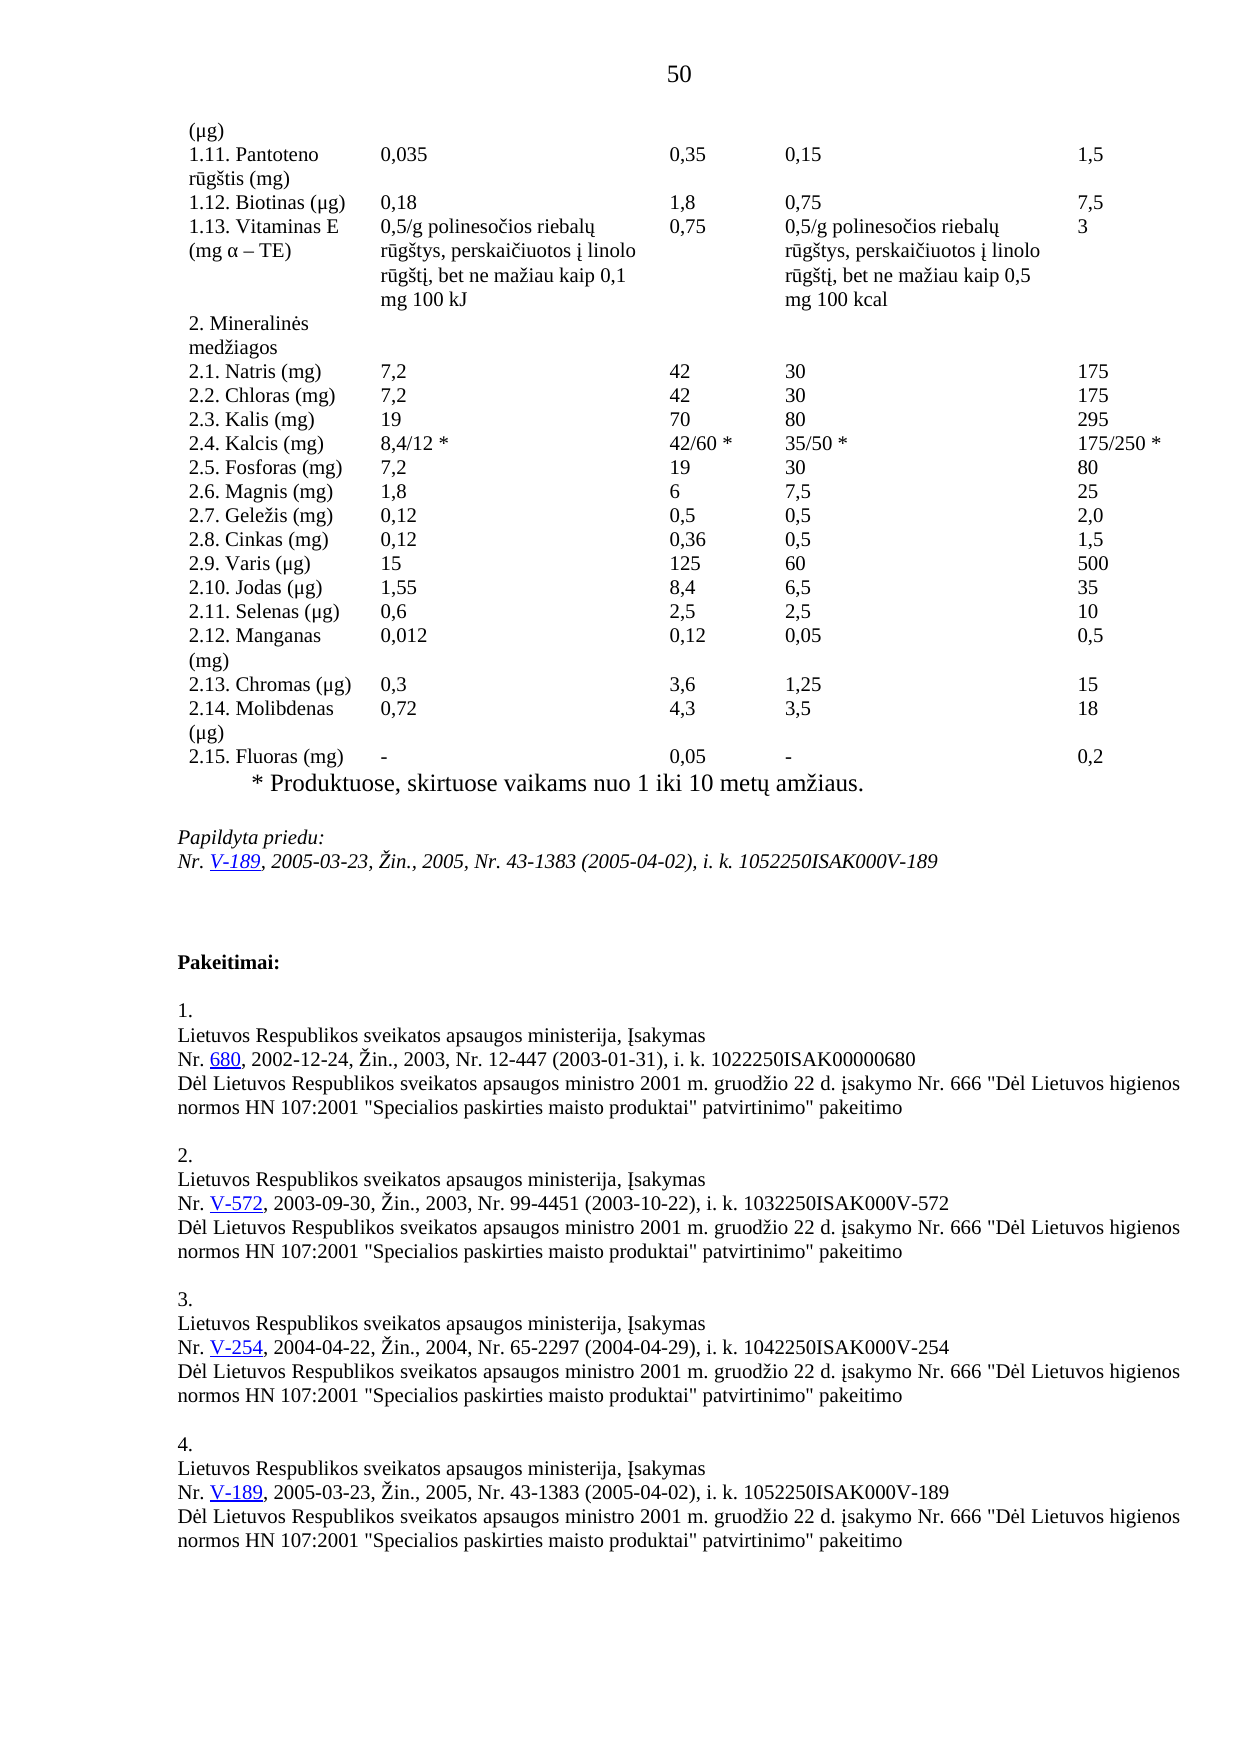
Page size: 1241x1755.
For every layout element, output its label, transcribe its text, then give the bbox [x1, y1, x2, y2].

text Dėl Lietuvos Respublikos sveikatos apsaugos ministro 2001 m. gruodžio 22 d. įsakymo Nr. 666 "Dėl Lietuvos higienos normos HN 107:2001 "Specialios paskirties maisto produktai" patvirtinimo" pakeitimo [177, 1504, 1181, 1552]
table_cell 175/250 * [1066, 431, 1181, 455]
table_cell [774, 118, 1066, 142]
table_cell 42 [658, 359, 773, 383]
table_cell 2.6. Magnis (mg) [177, 479, 369, 503]
table_cell [369, 311, 658, 359]
table_cell [369, 118, 658, 142]
text Lietuvos Respublikos sveikatos apsaugos ministerija, Įsakymas [177, 1167, 1181, 1191]
table_cell 70 [658, 407, 773, 431]
table_cell 2.8. Cinkas (mg) [177, 527, 369, 551]
table_cell 0,05 [774, 624, 1066, 672]
table_cell 2.1. Natris (mg) [177, 359, 369, 383]
table_cell 2.4. Kalcis (mg) [177, 431, 369, 455]
table_cell 2.13. Chromas (μg) [177, 672, 369, 696]
table_cell 0,5 [774, 527, 1066, 551]
table_cell 18 [1066, 696, 1181, 744]
table_cell 2,5 [774, 599, 1066, 623]
table_cell 15 [369, 551, 658, 575]
text 1. [177, 998, 1181, 1022]
table_cell 500 [1066, 551, 1181, 575]
text Papildyta priedu: [177, 825, 1181, 849]
table_cell 1,5 [1066, 142, 1181, 190]
table_cell [658, 311, 773, 359]
table_cell 7,2 [369, 455, 658, 479]
table_cell 2.10. Jodas (μg) [177, 575, 369, 599]
table_cell 0,5/g polinesočios riebalų rūgštys, perskaičiuotos į linolo rūgštį, bet ne mažiau kaip 0,5 mg 100 kcal [774, 214, 1066, 311]
table_cell 2,0 [1066, 503, 1181, 527]
table_cell 0,5 [658, 503, 773, 527]
table_cell 2.15. Fluoras (mg) [177, 744, 369, 768]
table_cell [658, 118, 773, 142]
table_cell 30 [774, 383, 1066, 407]
table_cell 0,2 [1066, 744, 1181, 768]
table_cell 19 [369, 407, 658, 431]
table_cell 2,5 [658, 599, 773, 623]
text Lietuvos Respublikos sveikatos apsaugos ministerija, Įsakymas [177, 1311, 1181, 1335]
table_cell [774, 311, 1066, 359]
table_cell 125 [658, 551, 773, 575]
table_cell 0,05 [658, 744, 773, 768]
table_cell 0,75 [774, 190, 1066, 214]
table_cell 295 [1066, 407, 1181, 431]
table_cell 7,5 [1066, 190, 1181, 214]
table_cell 60 [774, 551, 1066, 575]
table_cell 30 [774, 359, 1066, 383]
table_cell - [369, 744, 658, 768]
table_cell 1,8 [369, 479, 658, 503]
table_cell 80 [774, 407, 1066, 431]
table_cell 19 [658, 455, 773, 479]
table_cell 2.11. Selenas (μg) [177, 599, 369, 623]
table_cell 7,5 [774, 479, 1066, 503]
table_cell 1,55 [369, 575, 658, 599]
table_cell 2.7. Geležis (mg) [177, 503, 369, 527]
table_cell 0,72 [369, 696, 658, 744]
text Nr. V-189, 2005-03-23, Žin., 2005, Nr. 43-1383 (2005-04-02), i. k. 1052250ISAK000V-189 [177, 1480, 1181, 1504]
text * Produktuose, skirtuose vaikams nuo 1 iki 10 metų amžiaus. [177, 768, 1181, 797]
table_cell 30 [774, 455, 1066, 479]
table_cell 0,18 [369, 190, 658, 214]
text Lietuvos Respublikos sveikatos apsaugos ministerija, Įsakymas [177, 1456, 1181, 1480]
table_cell 8,4/12 * [369, 431, 658, 455]
table_cell 1,25 [774, 672, 1066, 696]
text 3. [177, 1287, 1181, 1311]
table_cell 35/50 * [774, 431, 1066, 455]
table_cell 7,2 [369, 359, 658, 383]
table_cell 2.12. Manganas (mg) [177, 624, 369, 672]
table_cell 6 [658, 479, 773, 503]
table_cell 42/60 * [658, 431, 773, 455]
table_cell 0,35 [658, 142, 773, 190]
table_cell 1,8 [658, 190, 773, 214]
table_cell 2. Mineralinės medžiagos [177, 311, 369, 359]
table_cell [1066, 311, 1181, 359]
table_cell 7,2 [369, 383, 658, 407]
table_cell 0,12 [658, 624, 773, 672]
table_cell 80 [1066, 455, 1181, 479]
table_cell 3,6 [658, 672, 773, 696]
table_cell 0,5 [774, 503, 1066, 527]
table_cell 25 [1066, 479, 1181, 503]
table_cell 175 [1066, 383, 1181, 407]
table_cell [1066, 118, 1181, 142]
table_cell 35 [1066, 575, 1181, 599]
table_cell 0,012 [369, 624, 658, 672]
table_cell 175 [1066, 359, 1181, 383]
table_cell 3,5 [774, 696, 1066, 744]
table_cell 2.14. Molibdenas (μg) [177, 696, 369, 744]
table_cell 0,12 [369, 527, 658, 551]
table_cell 4,3 [658, 696, 773, 744]
text Nr. V-572, 2003-09-30, Žin., 2003, Nr. 99-4451 (2003-10-22), i. k. 1032250ISAK000V-572 [177, 1191, 1181, 1215]
text Nr. V-254, 2004-04-22, Žin., 2004, Nr. 65-2297 (2004-04-29), i. k. 1042250ISAK000V-254 [177, 1335, 1181, 1359]
text 4. [177, 1432, 1181, 1456]
table_cell 0,15 [774, 142, 1066, 190]
text Dėl Lietuvos Respublikos sveikatos apsaugos ministro 2001 m. gruodžio 22 d. įsakymo Nr. 666 "Dėl Lietuvos higienos normos HN 107:2001 "Specialios paskirties maisto produktai" patvirtinimo" pakeitimo [177, 1359, 1181, 1407]
table_cell 2.5. Fosforas (mg) [177, 455, 369, 479]
text Lietuvos Respublikos sveikatos apsaugos ministerija, Įsakymas [177, 1022, 1181, 1047]
table_cell 42 [658, 383, 773, 407]
table_cell 0,5/g polinesočios riebalų rūgštys, perskaičiuotos į linolo rūgštį, bet ne mažiau kaip 0,1 mg 100 kJ [369, 214, 658, 311]
table_cell 0,035 [369, 142, 658, 190]
table_cell 8,4 [658, 575, 773, 599]
table_cell 0,36 [658, 527, 773, 551]
table_cell 0,6 [369, 599, 658, 623]
table_cell 0,3 [369, 672, 658, 696]
table_cell 1.11. Pantoteno rūgštis (mg) [177, 142, 369, 190]
table_cell 2.2. Chloras (mg) [177, 383, 369, 407]
table_cell 0,12 [369, 503, 658, 527]
text Nr. V-189, 2005-03-23, Žin., 2005, Nr. 43-1383 (2005-04-02), i. k. 1052250ISAK000V-189 [177, 849, 1181, 873]
table_cell 1.12. Biotinas (μg) [177, 190, 369, 214]
table_cell 1,5 [1066, 527, 1181, 551]
table_cell 2.9. Varis (μg) [177, 551, 369, 575]
text Pakeitimai: [177, 950, 1181, 974]
table_cell - [774, 744, 1066, 768]
table_cell 15 [1066, 672, 1181, 696]
table_cell 1.13. Vitaminas E (mg α – TE) [177, 214, 369, 311]
table_cell 2.3. Kalis (mg) [177, 407, 369, 431]
table_cell 6,5 [774, 575, 1066, 599]
text Dėl Lietuvos Respublikos sveikatos apsaugos ministro 2001 m. gruodžio 22 d. įsakymo Nr. 666 "Dėl Lietuvos higienos normos HN 107:2001 "Specialios paskirties maisto produktai" patvirtinimo" pakeitimo [177, 1215, 1181, 1263]
table_cell 0,5 [1066, 624, 1181, 672]
table_cell 3 [1066, 214, 1181, 311]
text Nr. 680, 2002-12-24, Žin., 2003, Nr. 12-447 (2003-01-31), i. k. 1022250ISAK00000680 [177, 1047, 1181, 1071]
table_cell (μg) [177, 118, 369, 142]
table_cell 10 [1066, 599, 1181, 623]
table_cell 0,75 [658, 214, 773, 311]
text Dėl Lietuvos Respublikos sveikatos apsaugos ministro 2001 m. gruodžio 22 d. įsakymo Nr. 666 "Dėl Lietuvos higienos normos HN 107:2001 "Specialios paskirties maisto produktai" patvirtinimo" pakeitimo [177, 1071, 1181, 1119]
text 2. [177, 1143, 1181, 1167]
